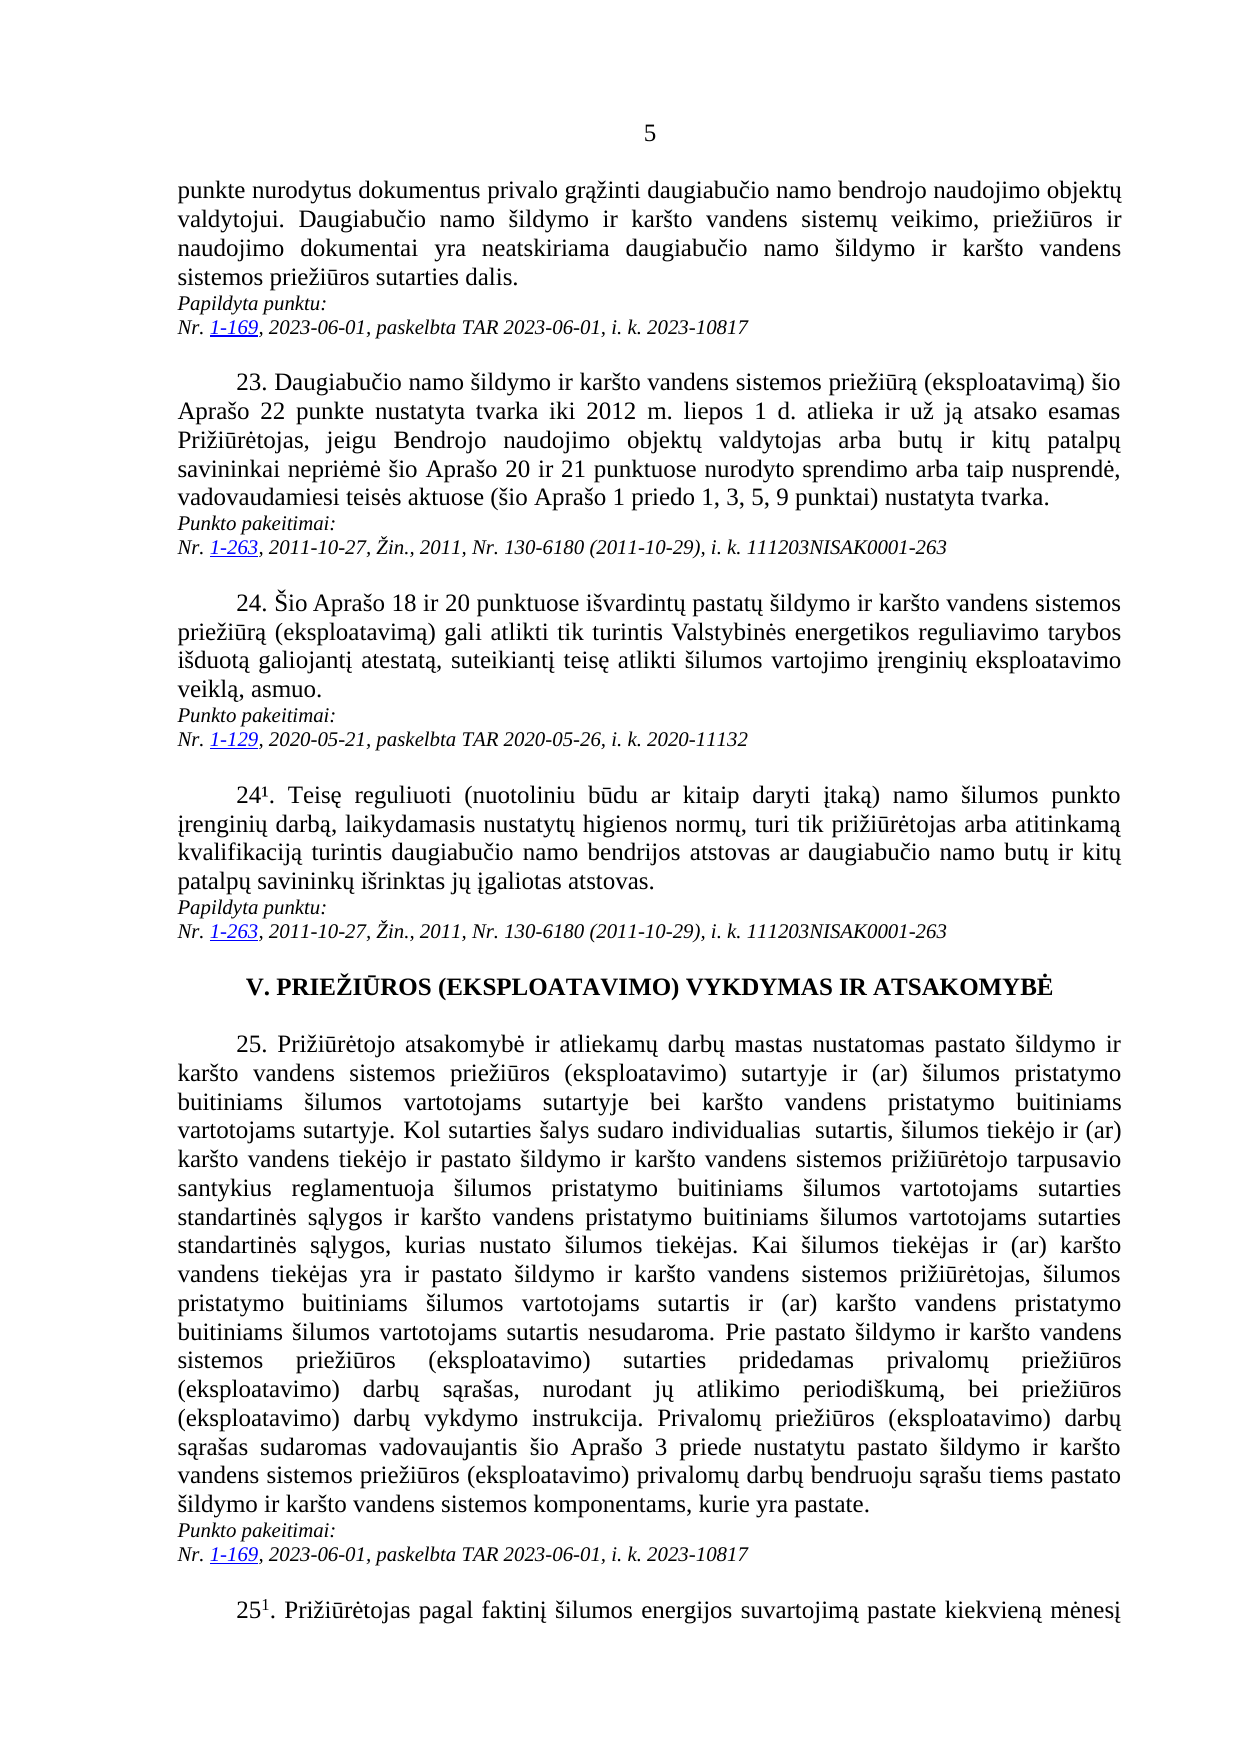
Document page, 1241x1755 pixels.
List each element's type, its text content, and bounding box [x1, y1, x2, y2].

text Nr. 1-129, 2020-05-21, paskelbta TAR 2020-05-26, i. k. 2020-11132 [177, 727, 1122, 751]
text Punkto pakeitimai: [177, 1518, 1122, 1542]
text Nr. 1-169, 2023-06-01, paskelbta TAR 2023-06-01, i. k. 2023-10817 [177, 315, 1122, 339]
text Nr. 1-169, 2023-06-01, paskelbta TAR 2023-06-01, i. k. 2023-10817 [177, 1542, 1122, 1566]
text V. PRIEŽIŪROS (EKSPLOATAVIMO) VYKDYMAS IR ATSAKOMYBĖ [177, 972, 1122, 1001]
text Papildyta punktu: [177, 895, 1122, 919]
text Punkto pakeitimai: [177, 703, 1122, 727]
text 251. Prižiūrėtojas pagal faktinį šilumos energijos suvartojimą pastate kiekvieną mėnesį [177, 1595, 1122, 1624]
text Nr. 1-263, 2011-10-27, Žin., 2011, Nr. 130-6180 (2011-10-29), i. k. 111203NISAK0001-263 [177, 535, 1122, 559]
text punkte nurodytus dokumentus privalo grąžinti daugiabučio namo bendrojo naudojimo objektų valdytojui. Daugiabučio namo šildymo ir karšto vandens sistemų veikimo, priežiūros ir naudojimo dokumentai yra neatskiriama daugiabučio namo šildymo ir karšto vandens sistemos priežiūros sutarties dalis. [177, 176, 1122, 291]
text 25. Prižiūrėtojo atsakomybė ir atliekamų darbų mastas nustatomas pastato šildymo ir karšto vandens sistemos priežiūros (eksploatavimo) sutartyje ir (ar) šilumos pristatymo buitiniams šilumos vartotojams sutartyje bei karšto vandens pristatymo buitiniams vartotojams sutartyje. Kol sutarties šalys sudaro individualias sutartis, šilumos tiekėjo ir (ar) karšto vandens tiekėjo ir pastato šildymo ir karšto vandens sistemos prižiūrėtojo tarpusavio santykius reglamentuoja šilumos pristatymo buitiniams šilumos vartotojams sutarties standartinės sąlygos ir karšto vandens pristatymo buitiniams šilumos vartotojams sutarties standartinės sąlygos, kurias nustato šilumos tiekėjas. Kai šilumos tiekėjas ir (ar) karšto vandens tiekėjas yra ir pastato šildymo ir karšto vandens sistemos prižiūrėtojas, šilumos pristatymo buitiniams šilumos vartotojams sutartis ir (ar) karšto vandens pristatymo buitiniams šilumos vartotojams sutartis nesudaroma. Prie pastato šildymo ir karšto vandens sistemos priežiūros (eksploatavimo) sutarties pridedamas privalomų priežiūros (eksploatavimo) darbų sąrašas, nurodant jų atlikimo periodiškumą, bei priežiūros (eksploatavimo) darbų vykdymo instrukcija. Privalomų priežiūros (eksploatavimo) darbų sąrašas sudaromas vadovaujantis šio Aprašo 3 priede nustatytu pastato šildymo ir karšto vandens sistemos priežiūros (eksploatavimo) privalomų darbų bendruoju sąrašu tiems pastato šildymo ir karšto vandens sistemos komponentams, kurie yra pastate. [177, 1029, 1122, 1518]
text 23. Daugiabučio namo šildymo ir karšto vandens sistemos priežiūrą (eksploatavimą) šio Aprašo 22 punkte nustatyta tvarka iki 2012 m. liepos 1 d. atlieka ir už ją atsako esamas Prižiūrėtojas, jeigu Bendrojo naudojimo objektų valdytojas arba butų ir kitų patalpų savininkai nepriėmė šio Aprašo 20 ir 21 punktuose nurodyto sprendimo arba taip nusprendė, vadovaudamiesi teisės aktuose (šio Aprašo 1 priedo 1, 3, 5, 9 punktai) nustatyta tvarka. [177, 367, 1122, 511]
text Nr. 1-263, 2011-10-27, Žin., 2011, Nr. 130-6180 (2011-10-29), i. k. 111203NISAK0001-263 [177, 919, 1122, 943]
text 24¹. Teisę reguliuoti (nuotoliniu būdu ar kitaip daryti įtaką) namo šilumos punkto įrenginių darbą, laikydamasis nustatytų higienos normų, turi tik prižiūrėtojas arba atitinkamą kvalifikaciją turintis daugiabučio namo bendrijos atstovas ar daugiabučio namo butų ir kitų patalpų savininkų išrinktas jų įgaliotas atstovas. [177, 780, 1122, 895]
text 24. Šio Aprašo 18 ir 20 punktuose išvardintų pastatų šildymo ir karšto vandens sistemos priežiūrą (eksploatavimą) gali atlikti tik turintis Valstybinės energetikos reguliavimo tarybos išduotą galiojantį atestatą, suteikiantį teisę atlikti šilumos vartojimo įrenginių eksploatavimo veiklą, asmuo. [177, 588, 1122, 703]
text Punkto pakeitimai: [177, 511, 1122, 535]
text Papildyta punktu: [177, 291, 1122, 315]
